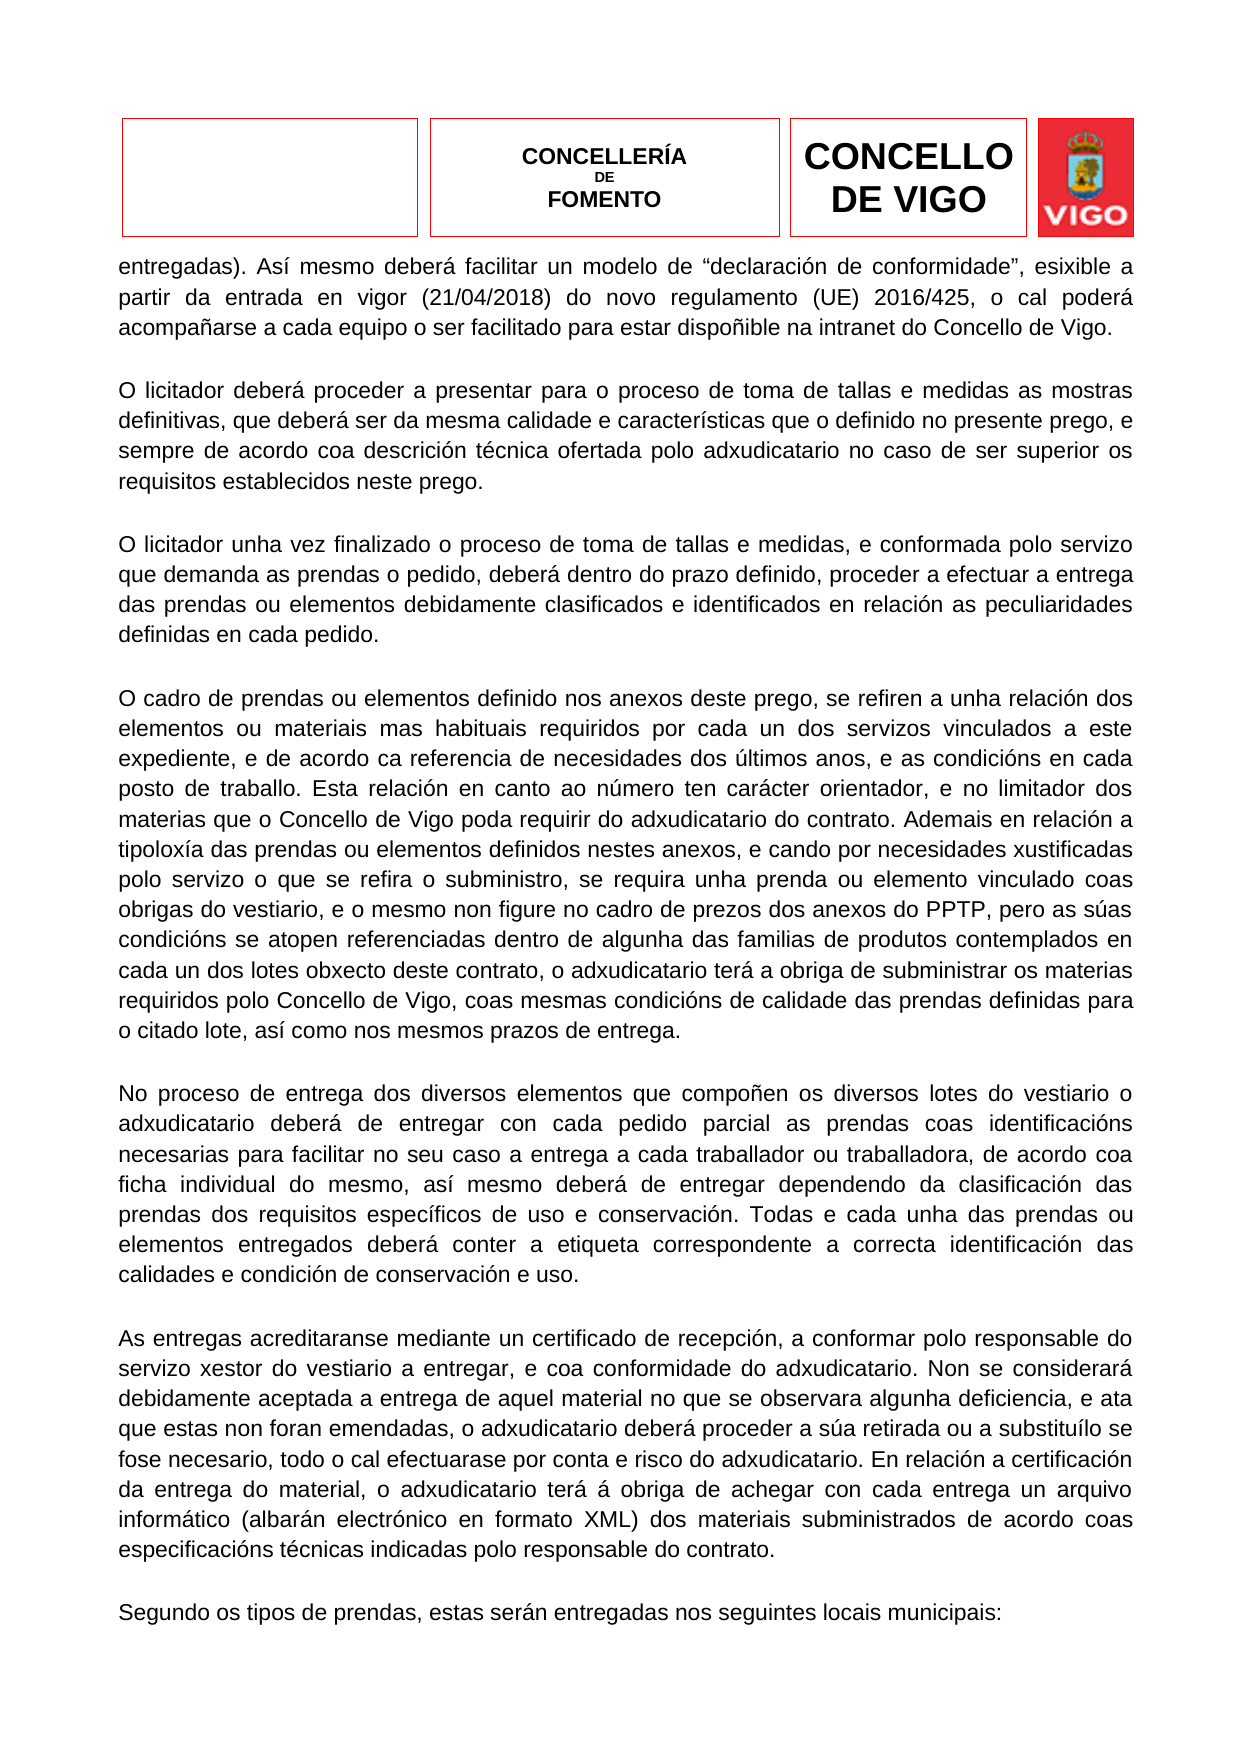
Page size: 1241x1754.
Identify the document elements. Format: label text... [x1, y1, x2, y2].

text O licitador deberá proceder a presentar para o proceso de toma de tallas e medidas as mostras definitivas, que deberá ser da mesma calidade e características que o definido no presente prego, e sempre de acordo coa descrición técnica ofertada polo adxudicatario no caso de ser superior os requisitos establecidos neste prego. [118, 377, 1134, 494]
text Segundo os tipos de prendas, estas serán entregadas nos seguintes locais municipais: [118, 1599, 1134, 1626]
text As entregas acreditaranse mediante un certificado de recepción, a conformar polo responsable do servizo xestor do vestiario a entregar, e coa conformidade do adxudicatario. Non se considerará debidamente aceptada a entrega de aquel material no que se observara algunha deficiencia, e ata que estas non foran emendadas, o adxudicatario deberá proceder a súa retirada ou a substituílo se fose necesario, todo o cal efectuarase por conta e risco do adxudicatario. En relación a certificación da entrega do material, o adxudicatario terá á obriga de achegar con cada entrega un arquivo informático (albarán electrónico en formato XML) dos materiais subministrados de acordo coas especificacións técnicas indicadas polo responsable do contrato. [118, 1325, 1134, 1562]
text O licitador unha vez finalizado o proceso de toma de tallas e medidas, e conformada polo servizo que demanda as prendas o pedido, deberá dentro do prazo definido, proceder a efectuar a entrega das prendas ou elementos debidamente clasificados e identificados en relación as peculiaridades definidas en cada pedido. [118, 531, 1134, 648]
picture [1039, 119, 1133, 236]
text entregadas). Así mesmo deberá facilitar un modelo de “declaración de conformidade”, esixible a partir da entrada en vigor (21/04/2018) do novo regulamento (UE) 2016/425, o cal poderá acompañarse a cada equipo o ser facilitado para estar dispoñible na intranet do Concello de Vigo. [118, 253, 1134, 340]
text No proceso de entrega dos diversos elementos que compoñen os diversos lotes do vestiario o adxudicatario deberá de entregar con cada pedido parcial as prendas coas identificacións necesarias para facilitar no seu caso a entrega a cada traballador ou traballadora, de acordo coa ficha individual do mesmo, así mesmo deberá de entregar dependendo da clasificación das prendas dos requisitos específicos de uso e conservación. Todas e cada unha das prendas ou elementos entregados deberá conter a etiqueta correspondente a correcta identificación das calidades e condición de conservación e uso. [118, 1080, 1134, 1288]
text O cadro de prendas ou elementos definido nos anexos deste prego, se refiren a unha relación dos elementos ou materiais mas habituais requiridos por cada un dos servizos vinculados a este expediente, e de acordo ca referencia de necesidades dos últimos anos, e as condicións en cada posto de traballo. Esta relación en canto ao número ten carácter orientador, e no limitador dos materias que o Concello de Vigo poda requirir do adxudicatario do contrato. Ademais en relación a tipoloxía das prendas ou elementos definidos nestes anexos, e cando por necesidades xustificadas polo servizo o que se refira o subministro, se requira unha prenda ou elemento vinculado coas obrigas do vestiario, e o mesmo non figure no cadro de prezos dos anexos do PPTP, pero as súas condicións se atopen referenciadas dentro de algunha das familias de produtos contemplados en cada un dos lotes obxecto deste contrato, o adxudicatario terá a obriga de subministrar os materias requiridos polo Concello de Vigo, coas mesmas condicións de calidade das prendas definidas para o citado lote, así como nos mesmos prazos de entrega. [118, 685, 1134, 1043]
